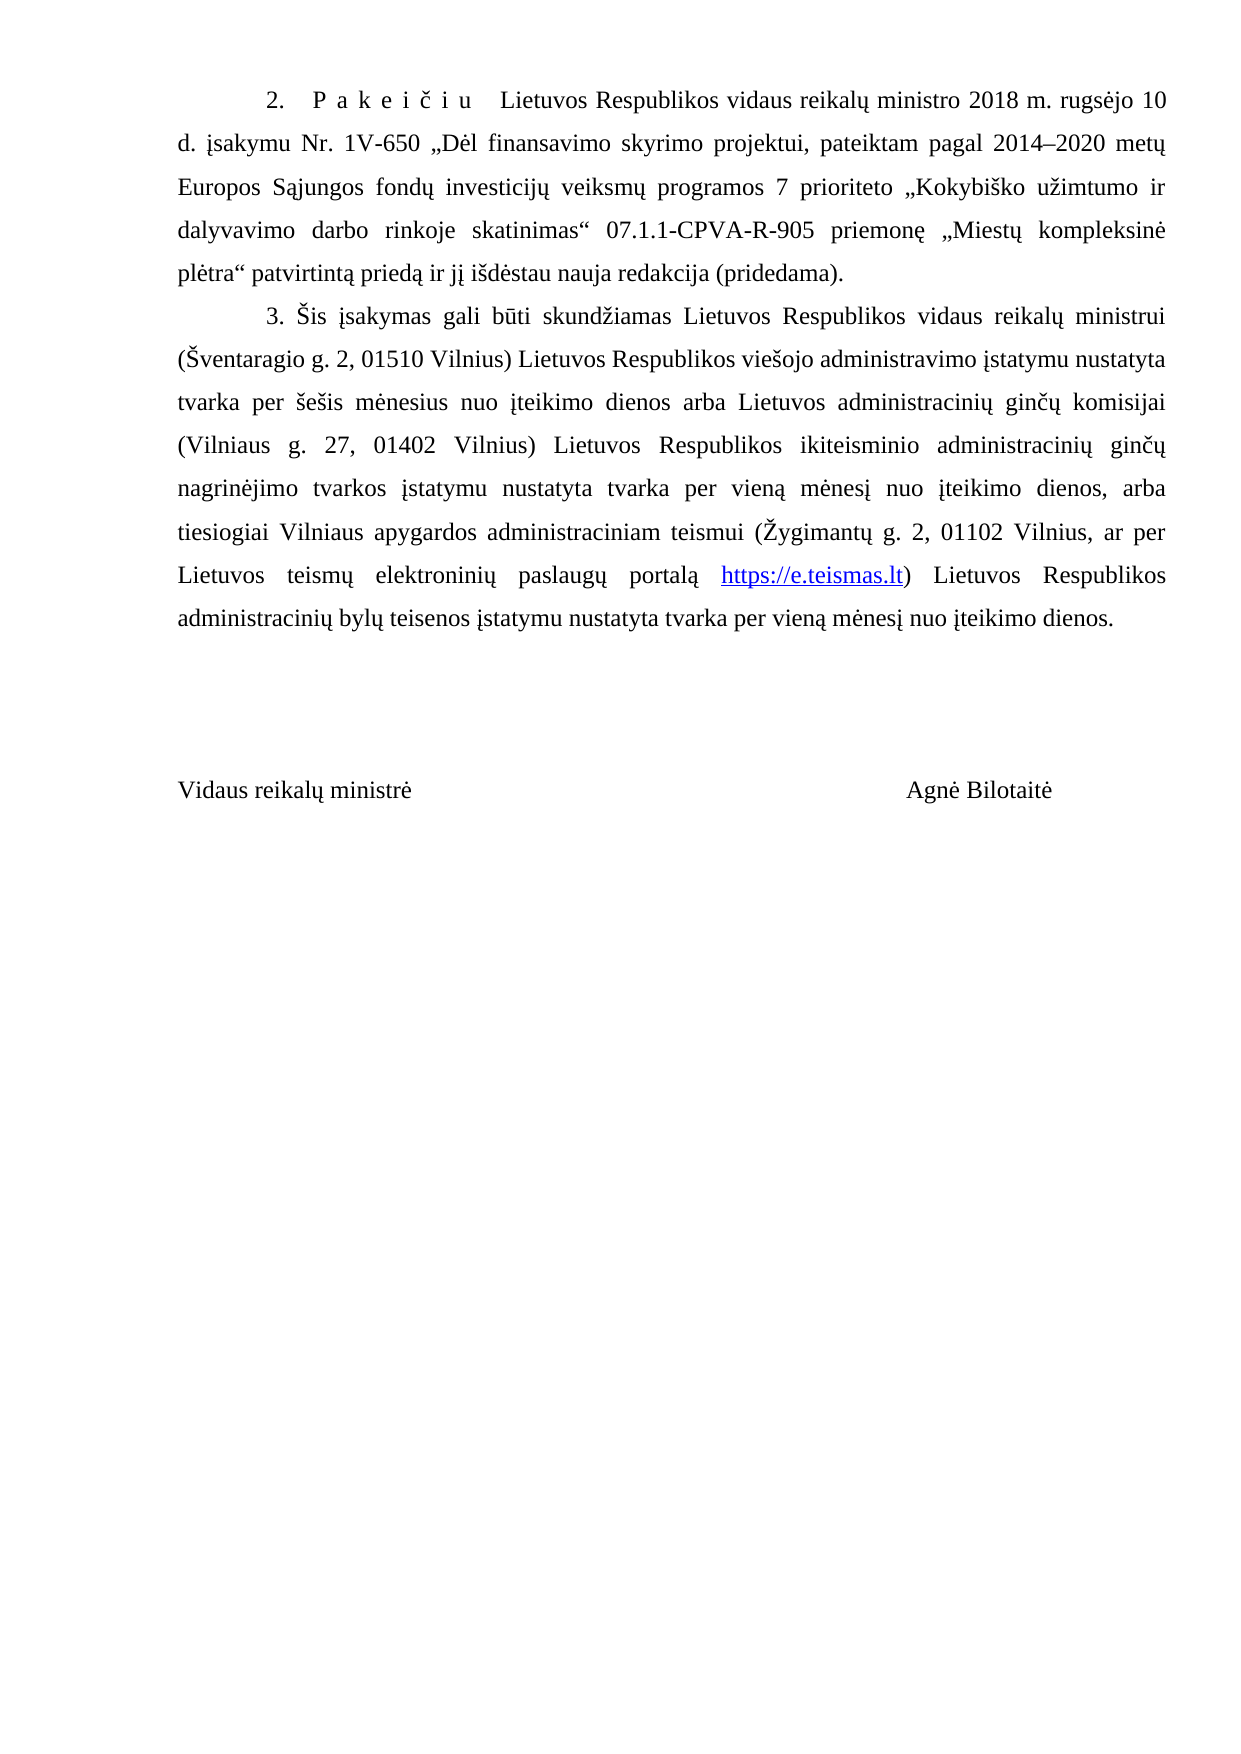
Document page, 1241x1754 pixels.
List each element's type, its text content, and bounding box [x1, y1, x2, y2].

text 2. Pakeičiu Lietuvos Respublikos vidaus reikalų ministro 2018 m. rugsėjo 10 d. įsakymu Nr. 1V-650 „Dėl finansavimo skyrimo projektui, pateiktam pagal 2014–2020 metų Europos Sąjungos fondų investicijų veiksmų programos 7 prioriteto „Kokybiško užimtumo ir dalyvavimo darbo rinkoje skatinimas“ 07.1.1-CPVA-R-905 priemonę „Miestų kompleksinė plėtra“ patvirtintą priedą ir jį išdėstau nauja redakcija (pridedama). [177, 85, 1167, 287]
text Vidaus reikalų ministrė Agnė Bilotaitė [177, 775, 1167, 804]
text 3. Šis įsakymas gali būti skundžiamas Lietuvos Respublikos vidaus reikalų ministrui (Šventaragio g. 2, 01510 Vilnius) Lietuvos Respublikos viešojo administravimo įstatymu nustatyta tvarka per šešis mėnesius nuo įteikimo dienos arba Lietuvos administracinių ginčų komisijai (Vilniaus g. 27, 01402 Vilnius) Lietuvos Respublikos ikiteisminio administracinių ginčų nagrinėjimo tvarkos įstatymu nustatyta tvarka per vieną mėnesį nuo įteikimo dienos, arba tiesiogiai Vilniaus apygardos administraciniam teismui (Žygimantų g. 2, 01102 Vilnius, ar per Lietuvos teismų elektroninių paslaugų portalą https://e.teismas.lt) Lietuvos Respublikos administracinių bylų teisenos įstatymu nustatyta tvarka per vieną mėnesį nuo įteikimo dienos. [177, 301, 1167, 632]
